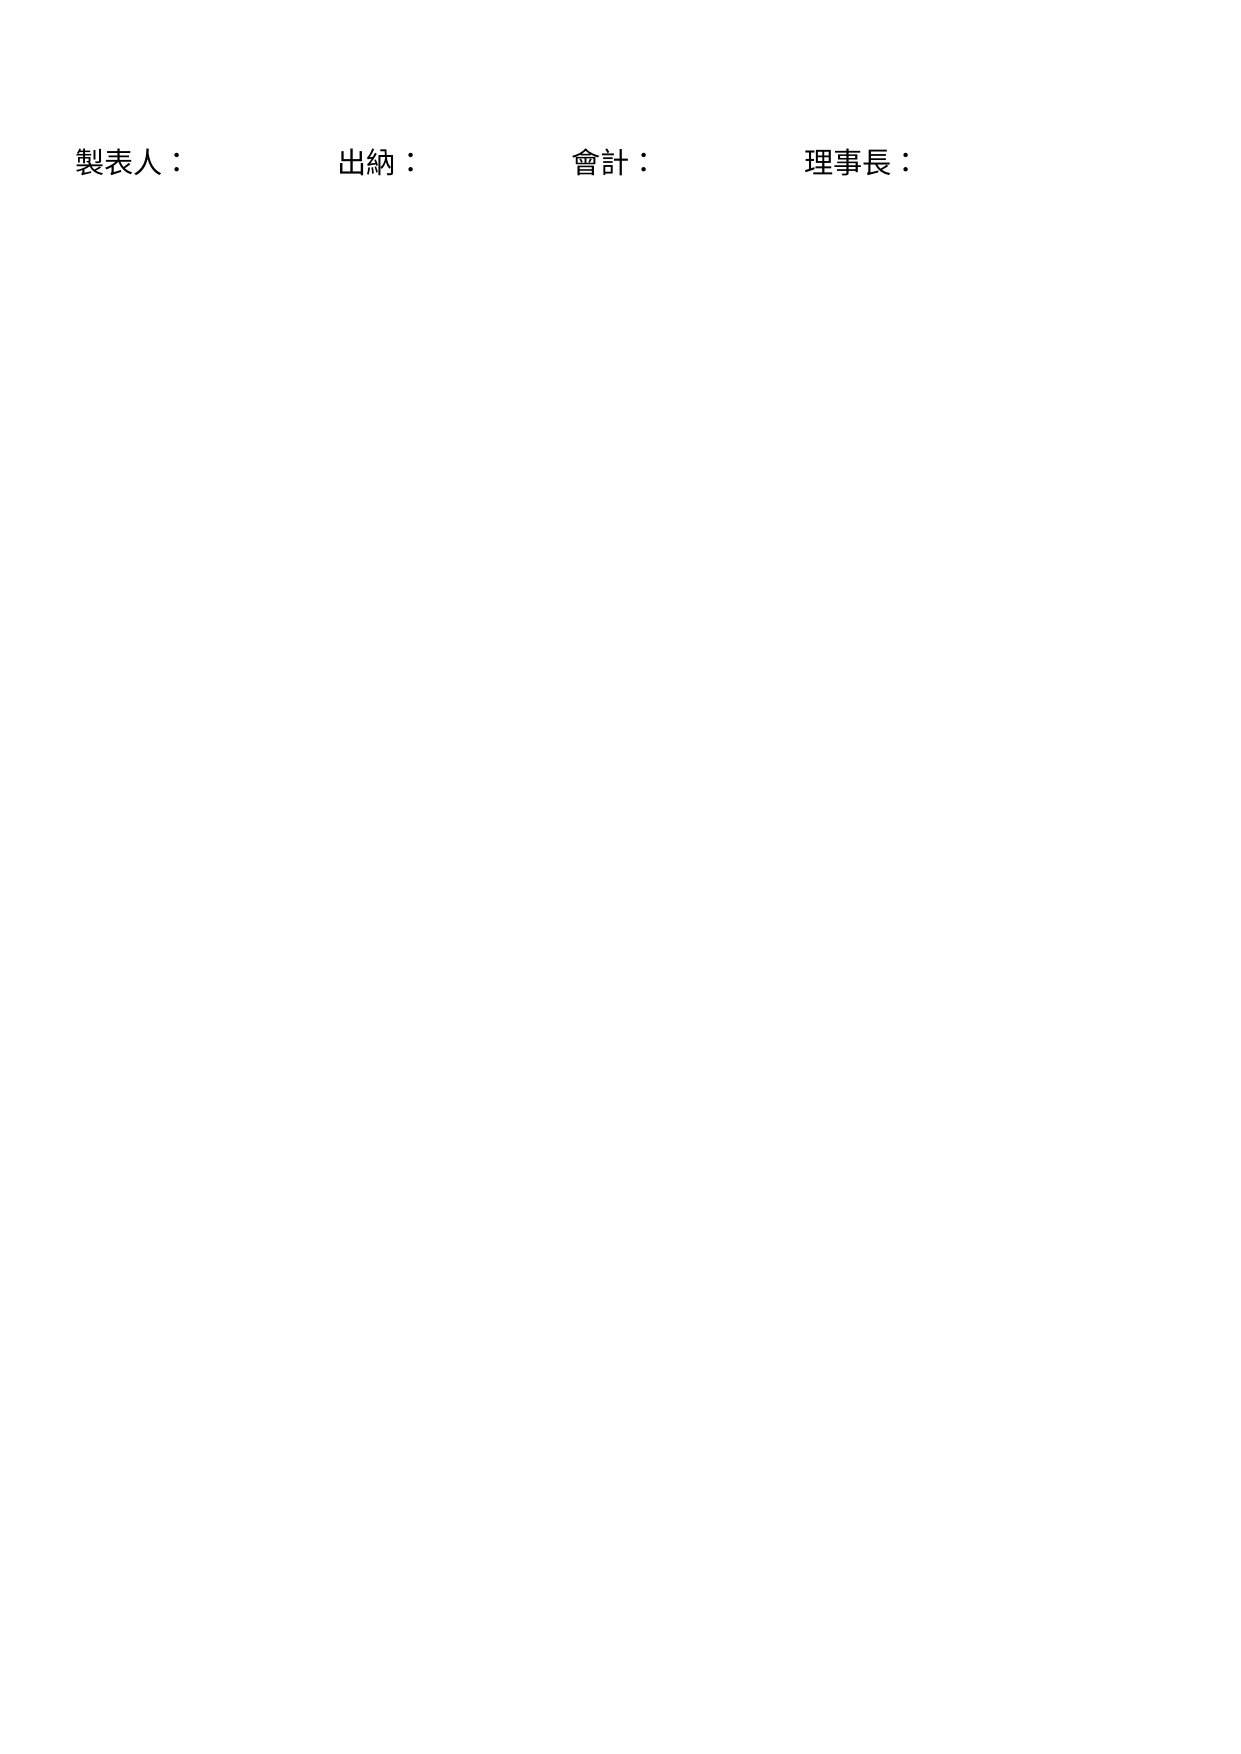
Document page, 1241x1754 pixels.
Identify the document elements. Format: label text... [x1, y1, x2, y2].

text 製表人： 出納： 會計： 理事長： [75, 123, 1165, 198]
